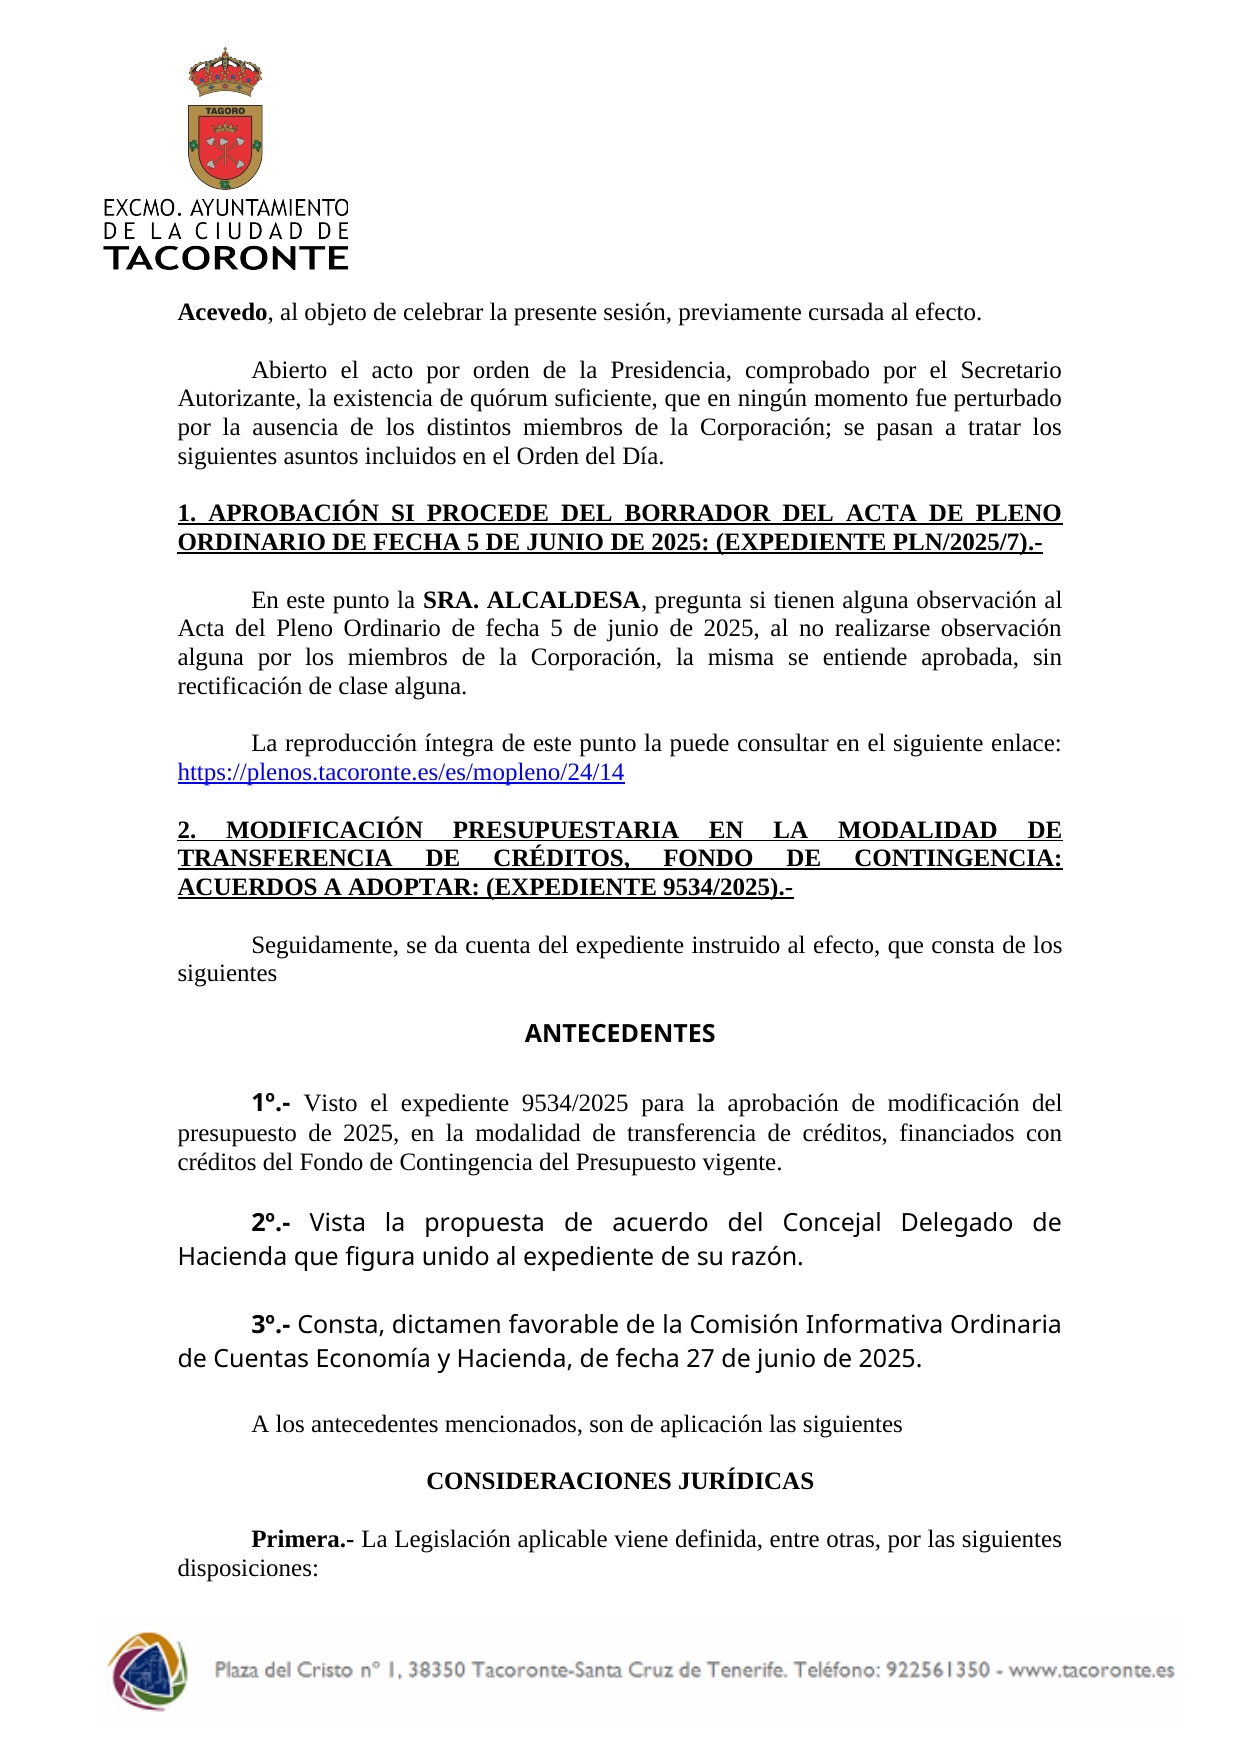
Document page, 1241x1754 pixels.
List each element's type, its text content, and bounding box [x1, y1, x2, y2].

text TRANSFERENCIA DE CRÉDITOS, FONDO DE CONTINGENCIA: [177, 841, 1063, 868]
text 1. APROBACIÓN SI PROCEDE DEL BORRADOR DEL ACTA DE PLENO [177, 498, 1063, 523]
text 2. MODIFICACIÓN PRESUPUESTARIA EN LA MODALIDAD DE [177, 815, 1063, 840]
text 3º.- Consta, dictamen favorable de la Comisión Informativa Ordinaria de Cuentas Economía y Hacienda, de fecha 27 de junio de 2025. [177, 1307, 1063, 1375]
text 1º.- Visto el expediente 9534/2025 para la aprobación de modificación del presupuesto de 2025, en la modalidad de transferencia de créditos, financiados con créditos del Fondo de Contingencia del Presupuesto vigente. [177, 1084, 1063, 1176]
text Abierto el acto por orden de la Presidencia, comprobado por el Secretario Autorizante, la existencia de quórum suficiente, que en ningún momento fue perturbado por la ausencia de los distintos miembros de la Corporación; se pasan a tratar los siguientes asuntos incluidos en el Orden del Día. [177, 355, 1063, 470]
text Acevedo, al objeto de celebrar la presente sesión, previamente cursada al efecto. [177, 297, 1063, 326]
text Primera.- La Legislación aplicable viene definida, entre otras, por las siguientes disposiciones: [177, 1524, 1063, 1581]
text ACUERDOS A ADOPTAR: (EXPEDIENTE 9534/2025).- [177, 869, 1063, 901]
picture [101, 1619, 1184, 1726]
text A los antecedentes mencionados, son de aplicación las siguientes [177, 1409, 1063, 1438]
text Seguidamente, se da cuenta del expediente instruido al efecto, que consta de los siguientes [177, 930, 1063, 987]
text ORDINARIO DE FECHA 5 DE JUNIO DE 2025: (EXPEDIENTE PLN/2025/7).- [177, 524, 1063, 556]
text 2º.- Vista la propuesta de acuerdo del Concejal Delegado de Hacienda que figura unido al expediente de su razón. [177, 1204, 1063, 1273]
picture [103, 47, 348, 270]
list En este punto la SRA. ALCALDESA, pregunta si tienen alguna observación al Acta del Pleno Ordinario de fecha 5 de junio de 2025, al no realizarse observación alguna por los miembros de la Corporación, la misma se entiende aprobada, sin rectificación de clase alguna. [177, 585, 1063, 700]
text La reproducción íntegra de este punto la puede consultar en el siguiente enlace: https://plenos.tacoronte.es/es/mopleno/24/14 [177, 728, 1063, 786]
text CONSIDERACIONES JURÍDICAS [177, 1466, 1063, 1495]
text ANTECEDENTES [177, 1016, 1063, 1050]
